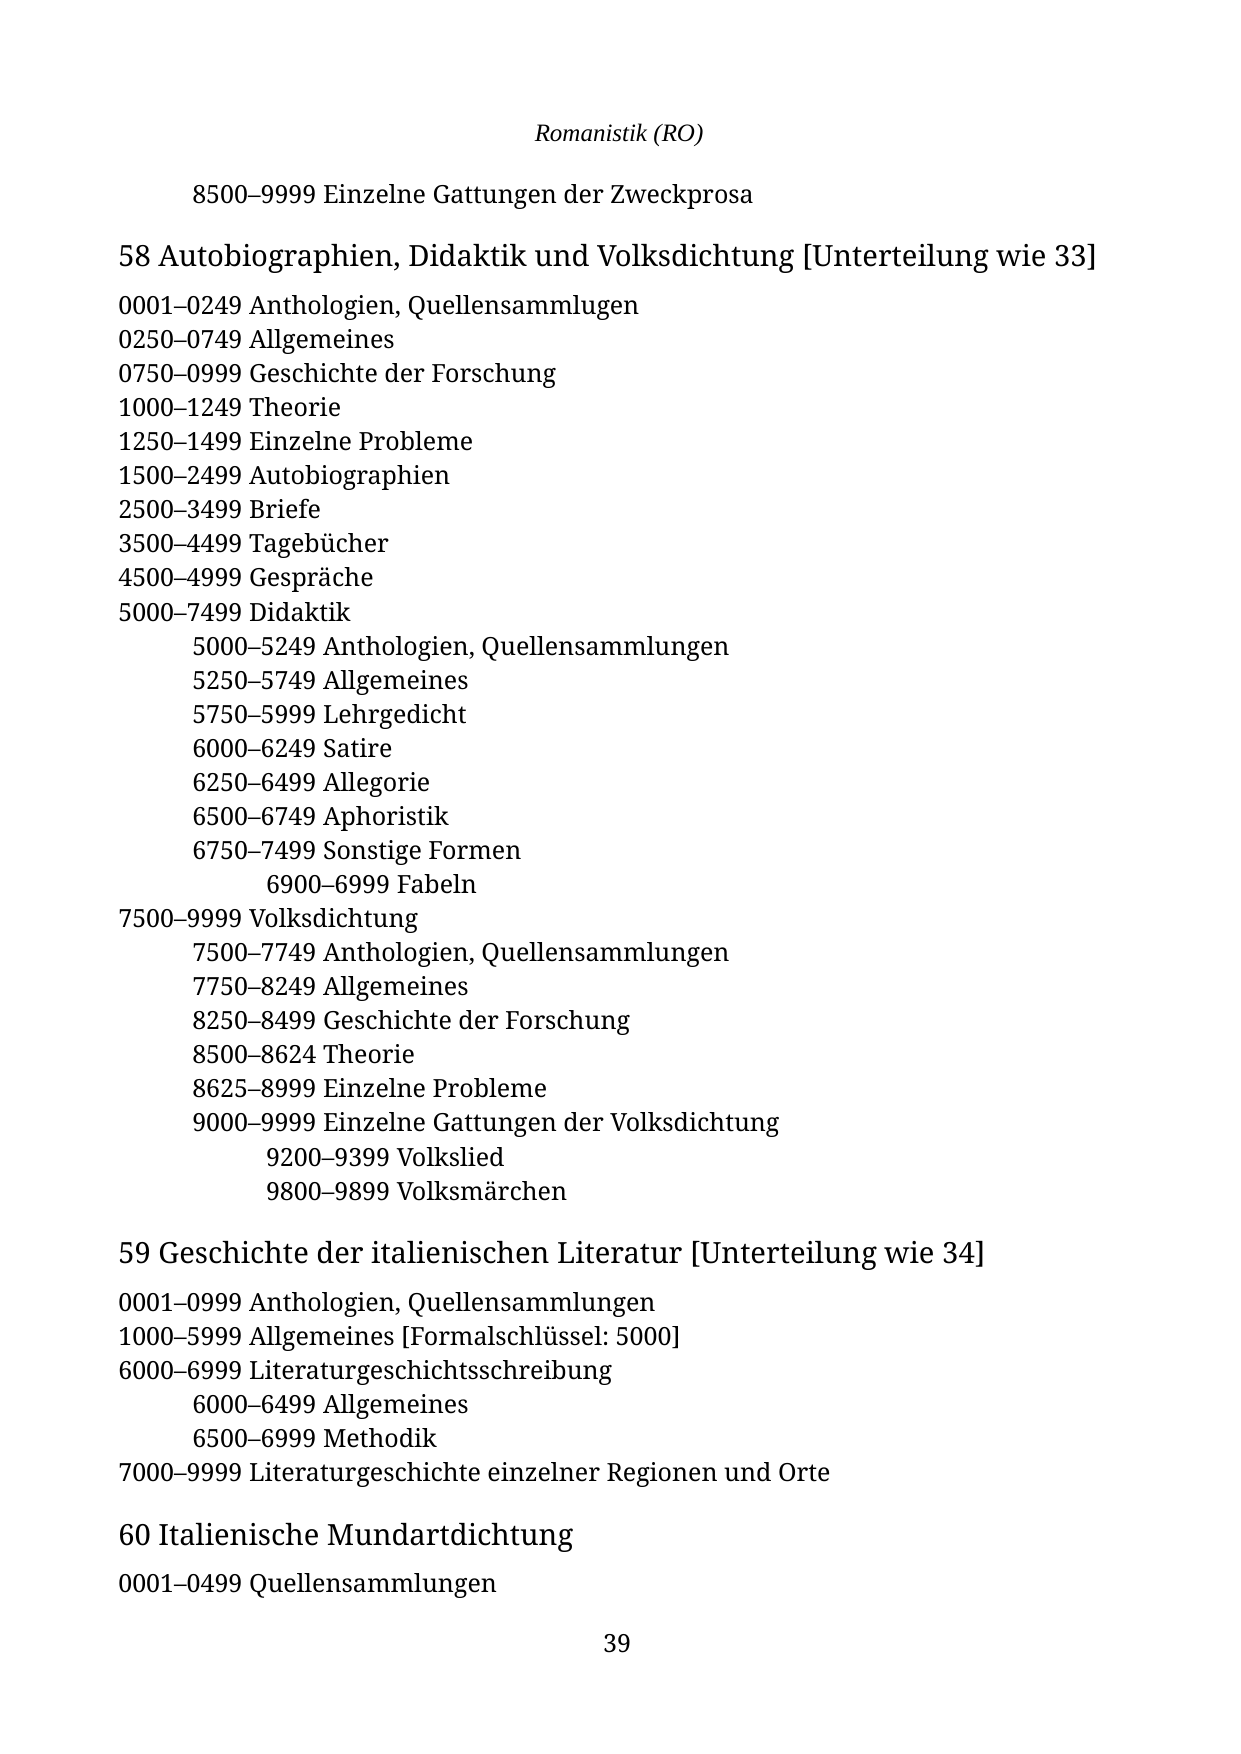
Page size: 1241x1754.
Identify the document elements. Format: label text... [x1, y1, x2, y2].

text 6750–7499 Sonstige Formen [118, 833, 1122, 867]
text 5000–5249 Anthologien, Quellensammlungen [118, 628, 1122, 662]
text 7500–7749 Anthologien, Quellensammlungen [118, 935, 1122, 969]
text 5000–7499 Didaktik [118, 594, 1122, 628]
text 1500–2499 Autobiographien [118, 458, 1122, 492]
text 0001–0999 Anthologien, Quellensammlungen [118, 1284, 1122, 1318]
text 8250–8499 Geschichte der Forschung [118, 1003, 1122, 1037]
text 6000–6999 Literaturgeschichtsschreibung [118, 1353, 1122, 1387]
text 1250–1499 Einzelne Probleme [118, 424, 1122, 458]
text 6250–6499 Allegorie [118, 764, 1122, 798]
text 0750–0999 Geschichte der Forschung [118, 356, 1122, 390]
text 8500–9999 Einzelne Gattungen der Zweckprosa [118, 176, 1122, 210]
text 8500–8624 Theorie [118, 1037, 1122, 1071]
text 6000–6499 Allgemeines [118, 1387, 1122, 1421]
text 7000–9999 Literaturgeschichte einzelner Regionen und Orte [118, 1455, 1122, 1489]
text 5250–5749 Allgemeines [118, 662, 1122, 696]
text 3500–4499 Tagebücher [118, 526, 1122, 560]
subtitle 59 Geschichte der italienischen Literatur [Unterteilung wie 34] [118, 1232, 1122, 1272]
text 6900–6999 Fabeln [118, 867, 1122, 901]
text 9800–9899 Volksmärchen [118, 1173, 1122, 1207]
text 6500–6749 Aphoristik [118, 798, 1122, 833]
text 0001–0499 Quellensammlungen [118, 1566, 1122, 1600]
text 1000–1249 Theorie [118, 390, 1122, 424]
text 0250–0749 Allgemeines [118, 322, 1122, 356]
text 7500–9999 Volksdichtung [118, 901, 1122, 935]
text 4500–4999 Gespräche [118, 560, 1122, 594]
text 6000–6249 Satire [118, 730, 1122, 764]
text 5750–5999 Lehrgedicht [118, 696, 1122, 730]
text 7750–8249 Allgemeines [118, 969, 1122, 1003]
text 8625–8999 Einzelne Probleme [118, 1071, 1122, 1105]
text 9200–9399 Volkslied [118, 1139, 1122, 1173]
text 6500–6999 Methodik [118, 1421, 1122, 1455]
text 1000–5999 Allgemeines [Formalschlüssel: 5000] [118, 1318, 1122, 1353]
subtitle 60 Italienische Mundartdichtung [118, 1514, 1122, 1553]
text 2500–3499 Briefe [118, 492, 1122, 526]
subtitle 58 Autobiographien, Didaktik und Volksdichtung [Unterteilung wie 33] [118, 235, 1122, 275]
text 0001–0249 Anthologien, Quellensammlugen [118, 288, 1122, 322]
text 9000–9999 Einzelne Gattungen der Volksdichtung [118, 1105, 1122, 1139]
